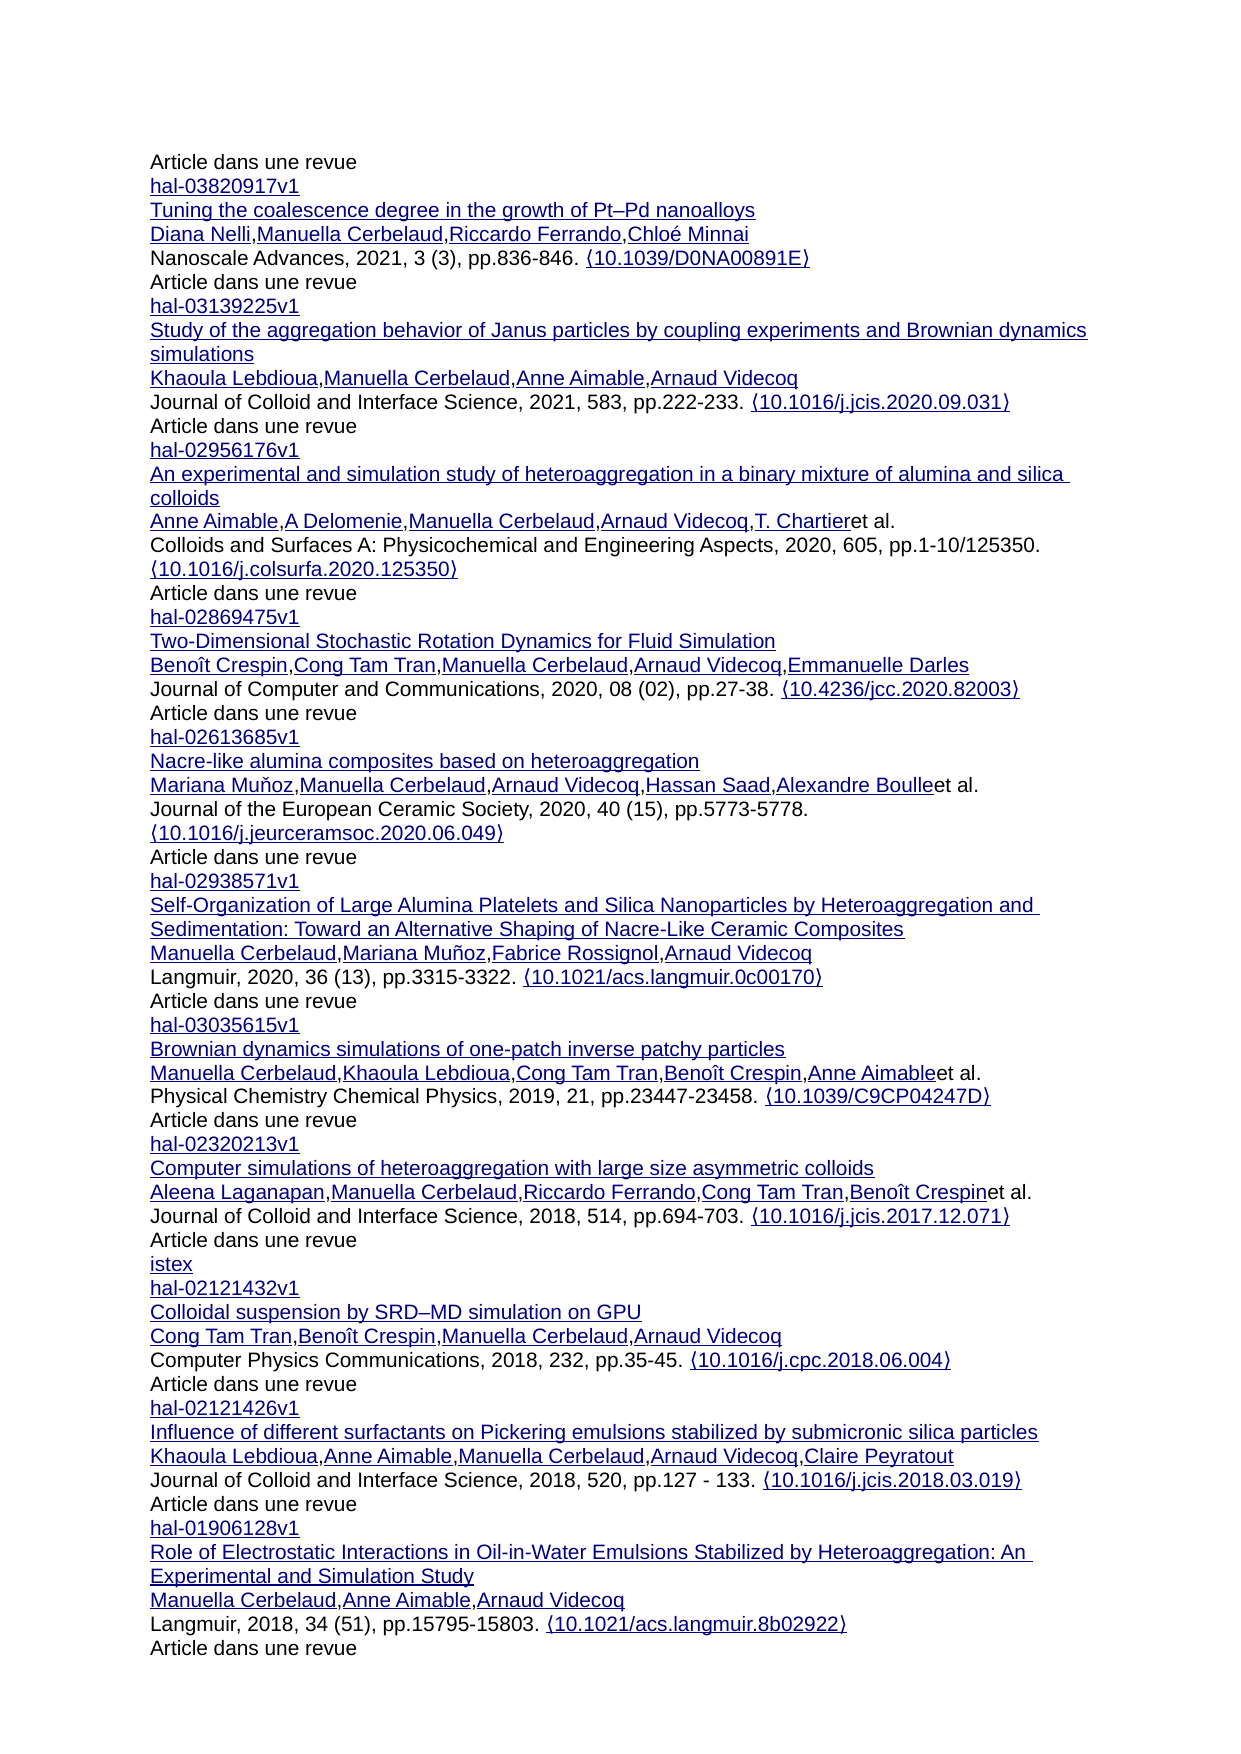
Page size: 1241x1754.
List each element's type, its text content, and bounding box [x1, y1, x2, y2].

table_cell Article dans une revue hal-03820917v1 [150, 150, 1090, 198]
table_cell Computer simulations of heteroaggregation with large size asymmetric colloids Aleena Laganapan,Manuella Cerbelaud,Riccardo Ferrando,Cong Tam Tran,Benoît Crespinet al. Journal of Colloid and Interface Science, 2018, 514, pp.694-703. ⟨10.1016/j.jcis.2017.12.071⟩ Article dans une revue istex hal-02121432v1 [150, 1156, 1090, 1300]
table_cell Influence of different surfactants on Pickering emulsions stabilized by submicronic silica particles Khaoula Lebdioua,Anne Aimable,Manuella Cerbelaud,Arnaud Videcoq,Claire Peyratout Journal of Colloid and Interface Science, 2018, 520, pp.127 - 133. ⟨10.1016/j.jcis.2018.03.019⟩ Article dans une revue hal-01906128v1 [150, 1420, 1090, 1539]
table_cell Study of the aggregation behavior of Janus particles by coupling experiments and Brownian dynamics simulations Khaoula Lebdioua,Manuella Cerbelaud,Anne Aimable,Arnaud Videcoq Journal of Colloid and Interface Science, 2021, 583, pp.222-233. ⟨10.1016/j.jcis.2020.09.031⟩ Article dans une revue hal-02956176v1 [150, 318, 1090, 461]
table_cell Nacre-like alumina composites based on heteroaggregation Mariana Muňoz,Manuella Cerbelaud,Arnaud Videcoq,Hassan Saad,Alexandre Boulleet al. Journal of the European Ceramic Society, 2020, 40 (15), pp.5773-5778. ⟨10.1016/j.jeurceramsoc.2020.06.049⟩ Article dans une revue hal-02938571v1 [150, 749, 1090, 893]
table_cell Colloidal suspension by SRD–MD simulation on GPU Cong Tam Tran,Benoît Crespin,Manuella Cerbelaud,Arnaud Videcoq Computer Physics Communications, 2018, 232, pp.35-45. ⟨10.1016/j.cpc.2018.06.004⟩ Article dans une revue hal-02121426v1 [150, 1300, 1090, 1420]
table_cell Brownian dynamics simulations of one-patch inverse patchy particles Manuella Cerbelaud,Khaoula Lebdioua,Cong Tam Tran,Benoît Crespin,Anne Aimableet al. Physical Chemistry Chemical Physics, 2019, 21, pp.23447-23458. ⟨10.1039/C9CP04247D⟩ Article dans une revue hal-02320213v1 [150, 1036, 1090, 1156]
table_cell Role of Electrostatic Interactions in Oil-in-Water Emulsions Stabilized by Heteroaggregation: An Experimental and Simulation Study Manuella Cerbelaud,Anne Aimable,Arnaud Videcoq Langmuir, 2018, 34 (51), pp.15795-15803. ⟨10.1021/acs.langmuir.8b02922⟩ Article dans une revue [150, 1540, 1090, 1659]
table_cell An experimental and simulation study of heteroaggregation in a binary mixture of alumina and silica colloids Anne Aimable,A Delomenie,Manuella Cerbelaud,Arnaud Videcoq,T. Chartieret al. Colloids and Surfaces A: Physicochemical and Engineering Aspects, 2020, 605, pp.1-10/125350. ⟨10.1016/j.colsurfa.2020.125350⟩ Article dans une revue hal-02869475v1 [150, 461, 1090, 629]
table_cell Tuning the coalescence degree in the growth of Pt–Pd nanoalloys Diana Nelli,Manuella Cerbelaud,Riccardo Ferrando,Chloé Minnai Nanoscale Advances, 2021, 3 (3), pp.836-846. ⟨10.1039/D0NA00891E⟩ Article dans une revue hal-03139225v1 [150, 198, 1090, 318]
table_cell Self-Organization of Large Alumina Platelets and Silica Nanoparticles by Heteroaggregation and Sedimentation: Toward an Alternative Shaping of Nacre-Like Ceramic Composites Manuella Cerbelaud,Mariana Muñoz,Fabrice Rossignol,Arnaud Videcoq Langmuir, 2020, 36 (13), pp.3315-3322. ⟨10.1021/acs.langmuir.0c00170⟩ Article dans une revue hal-03035615v1 [150, 893, 1090, 1036]
table_cell Two-Dimensional Stochastic Rotation Dynamics for Fluid Simulation Benoît Crespin,Cong Tam Tran,Manuella Cerbelaud,Arnaud Videcoq,Emmanuelle Darles Journal of Computer and Communications, 2020, 08 (02), pp.27-38. ⟨10.4236/jcc.2020.82003⟩ Article dans une revue hal-02613685v1 [150, 629, 1090, 749]
